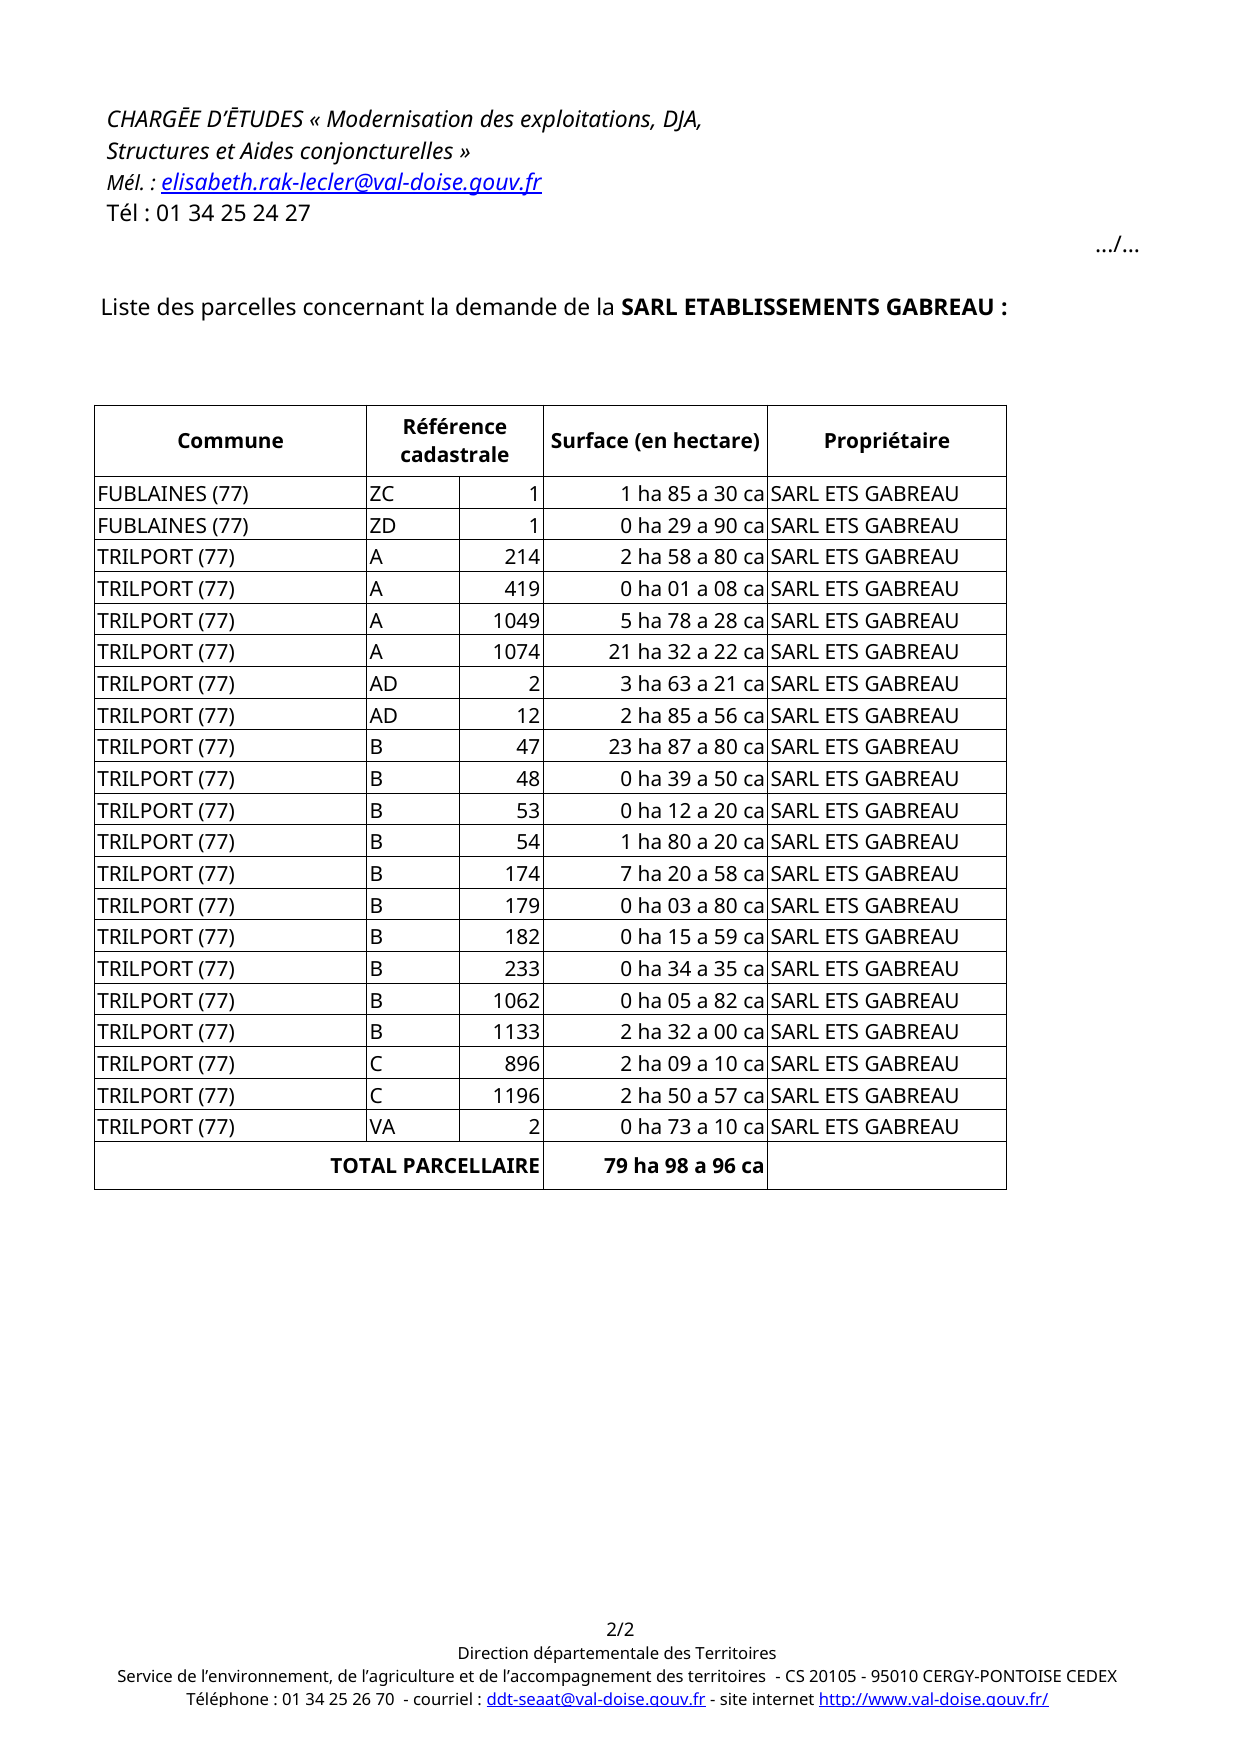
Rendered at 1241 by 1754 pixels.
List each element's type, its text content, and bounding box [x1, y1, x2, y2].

table_cell SARL ETS GABREAU [768, 1047, 1006, 1077]
table_cell TRILPORT (77) [95, 635, 366, 666]
text .../… [100, 228, 1140, 260]
table_cell ZC [367, 477, 459, 507]
table_cell TRILPORT (77) [95, 540, 366, 571]
table_cell SARL ETS GABREAU [768, 730, 1006, 761]
table_cell A [367, 635, 459, 666]
table_cell 419 [460, 572, 543, 602]
table_cell C [367, 1047, 459, 1077]
table_cell 7 ha 20 a 58 ca [544, 857, 767, 887]
table_cell A [367, 572, 459, 602]
table_cell SARL ETS GABREAU [768, 635, 1006, 666]
table_cell 2 [460, 1110, 543, 1141]
table_cell TRILPORT (77) [95, 604, 366, 634]
table_cell TRILPORT (77) [95, 1110, 366, 1141]
table_cell TRILPORT (77) [95, 667, 366, 697]
table_cell 0 ha 01 a 08 ca [544, 572, 767, 602]
table_cell A [367, 604, 459, 634]
table_cell TRILPORT (77) [95, 889, 366, 919]
table_header Commune [95, 406, 366, 476]
table_cell SARL ETS GABREAU [768, 572, 1006, 602]
table_cell 233 [460, 952, 543, 982]
table_cell SARL ETS GABREAU [768, 1110, 1006, 1141]
text CHARGĒE D’ĒTUDES « Modernisation des exploitations, DJA, [106, 103, 1140, 135]
table_cell SARL ETS GABREAU [768, 984, 1006, 1014]
table_cell SARL ETS GABREAU [768, 920, 1006, 951]
table_cell TRILPORT (77) [95, 857, 366, 887]
table_cell 2 [460, 667, 543, 697]
table_cell SARL ETS GABREAU [768, 825, 1006, 856]
table_cell A [367, 540, 459, 571]
table_cell 79 ha 98 a 96 ca [544, 1142, 767, 1189]
table_cell 0 ha 03 a 80 ca [544, 889, 767, 919]
table_cell FUBLAINES (77) [95, 509, 366, 539]
table_cell TRILPORT (77) [95, 1047, 366, 1077]
table_cell 174 [460, 857, 543, 887]
table_cell SARL ETS GABREAU [768, 889, 1006, 919]
table_cell 12 [460, 699, 543, 729]
table_header Propriétaire [768, 406, 1006, 476]
table_cell SARL ETS GABREAU [768, 952, 1006, 982]
table_cell 0 ha 39 a 50 ca [544, 762, 767, 792]
table_cell 21 ha 32 a 22 ca [544, 635, 767, 666]
table_cell B [367, 825, 459, 856]
table_cell B [367, 730, 459, 761]
table_cell SARL ETS GABREAU [768, 477, 1006, 507]
table_cell TRILPORT (77) [95, 1079, 366, 1109]
table_cell 0 ha 12 a 20 ca [544, 794, 767, 824]
table_cell TRILPORT (77) [95, 1015, 366, 1046]
table_cell 0 ha 05 a 82 ca [544, 984, 767, 1014]
text Tél : 01 34 25 24 27 [106, 197, 1140, 228]
table_cell VA [367, 1110, 459, 1141]
table_cell TRILPORT (77) [95, 699, 366, 729]
table_cell B [367, 1015, 459, 1046]
table_cell 1196 [460, 1079, 543, 1109]
table_cell AD [367, 667, 459, 697]
table_cell SARL ETS GABREAU [768, 699, 1006, 729]
table_cell SARL ETS GABREAU [768, 540, 1006, 571]
table_cell TRILPORT (77) [95, 762, 366, 792]
table_cell B [367, 952, 459, 982]
table_cell SARL ETS GABREAU [768, 604, 1006, 634]
table_cell TRILPORT (77) [95, 984, 366, 1014]
table_cell 0 ha 29 a 90 ca [544, 509, 767, 539]
table_cell 0 ha 34 a 35 ca [544, 952, 767, 982]
text Liste des parcelles concernant la demande de la SARL ETABLISSEMENTS GABREAU : [100, 291, 1140, 322]
table_cell 2 ha 09 a 10 ca [544, 1047, 767, 1077]
table_cell SARL ETS GABREAU [768, 857, 1006, 887]
table_cell TOTAL PARCELLAIRE [95, 1142, 543, 1189]
table_cell 214 [460, 540, 543, 571]
table_cell 2 ha 58 a 80 ca [544, 540, 767, 571]
table_cell AD [367, 699, 459, 729]
table_cell 47 [460, 730, 543, 761]
table_cell B [367, 889, 459, 919]
table_cell [768, 1142, 1006, 1189]
table_cell 2 ha 32 a 00 ca [544, 1015, 767, 1046]
table_cell 53 [460, 794, 543, 824]
table_header Référence cadastrale [367, 406, 543, 476]
table_cell 1049 [460, 604, 543, 634]
table_cell 1 ha 80 a 20 ca [544, 825, 767, 856]
table_cell SARL ETS GABREAU [768, 762, 1006, 792]
table_cell 0 ha 15 a 59 ca [544, 920, 767, 951]
table_cell 1062 [460, 984, 543, 1014]
table_cell 896 [460, 1047, 543, 1077]
table_cell 0 ha 73 a 10 ca [544, 1110, 767, 1141]
table_cell B [367, 857, 459, 887]
table_cell 54 [460, 825, 543, 856]
table_cell TRILPORT (77) [95, 825, 366, 856]
table_cell 2 ha 85 a 56 ca [544, 699, 767, 729]
table_cell 48 [460, 762, 543, 792]
table_cell B [367, 762, 459, 792]
table_cell 1074 [460, 635, 543, 666]
text Mél. : elisabeth.rak-lecler@val-doise.gouv.fr [106, 166, 1140, 197]
table_cell B [367, 794, 459, 824]
table_cell 5 ha 78 a 28 ca [544, 604, 767, 634]
table_cell 23 ha 87 a 80 ca [544, 730, 767, 761]
table_cell SARL ETS GABREAU [768, 509, 1006, 539]
table_cell TRILPORT (77) [95, 952, 366, 982]
table_cell SARL ETS GABREAU [768, 1015, 1006, 1046]
table_cell FUBLAINES (77) [95, 477, 366, 507]
table_cell 1 ha 85 a 30 ca [544, 477, 767, 507]
table_cell C [367, 1079, 459, 1109]
table_cell SARL ETS GABREAU [768, 667, 1006, 697]
table_cell 182 [460, 920, 543, 951]
table_cell TRILPORT (77) [95, 730, 366, 761]
text Structures et Aides conjoncturelles » [106, 135, 1140, 166]
table_cell TRILPORT (77) [95, 572, 366, 602]
table_cell SARL ETS GABREAU [768, 1079, 1006, 1109]
table_cell ZD [367, 509, 459, 539]
table_cell B [367, 920, 459, 951]
table_cell B [367, 984, 459, 1014]
table_cell TRILPORT (77) [95, 794, 366, 824]
table_cell TRILPORT (77) [95, 920, 366, 951]
table_cell 2 ha 50 a 57 ca [544, 1079, 767, 1109]
table_cell 1 [460, 477, 543, 507]
table_cell SARL ETS GABREAU [768, 794, 1006, 824]
table_header Surface (en hectare) [544, 406, 767, 476]
table_cell 1133 [460, 1015, 543, 1046]
table_cell 179 [460, 889, 543, 919]
table_cell 1 [460, 509, 543, 539]
table_cell 3 ha 63 a 21 ca [544, 667, 767, 697]
